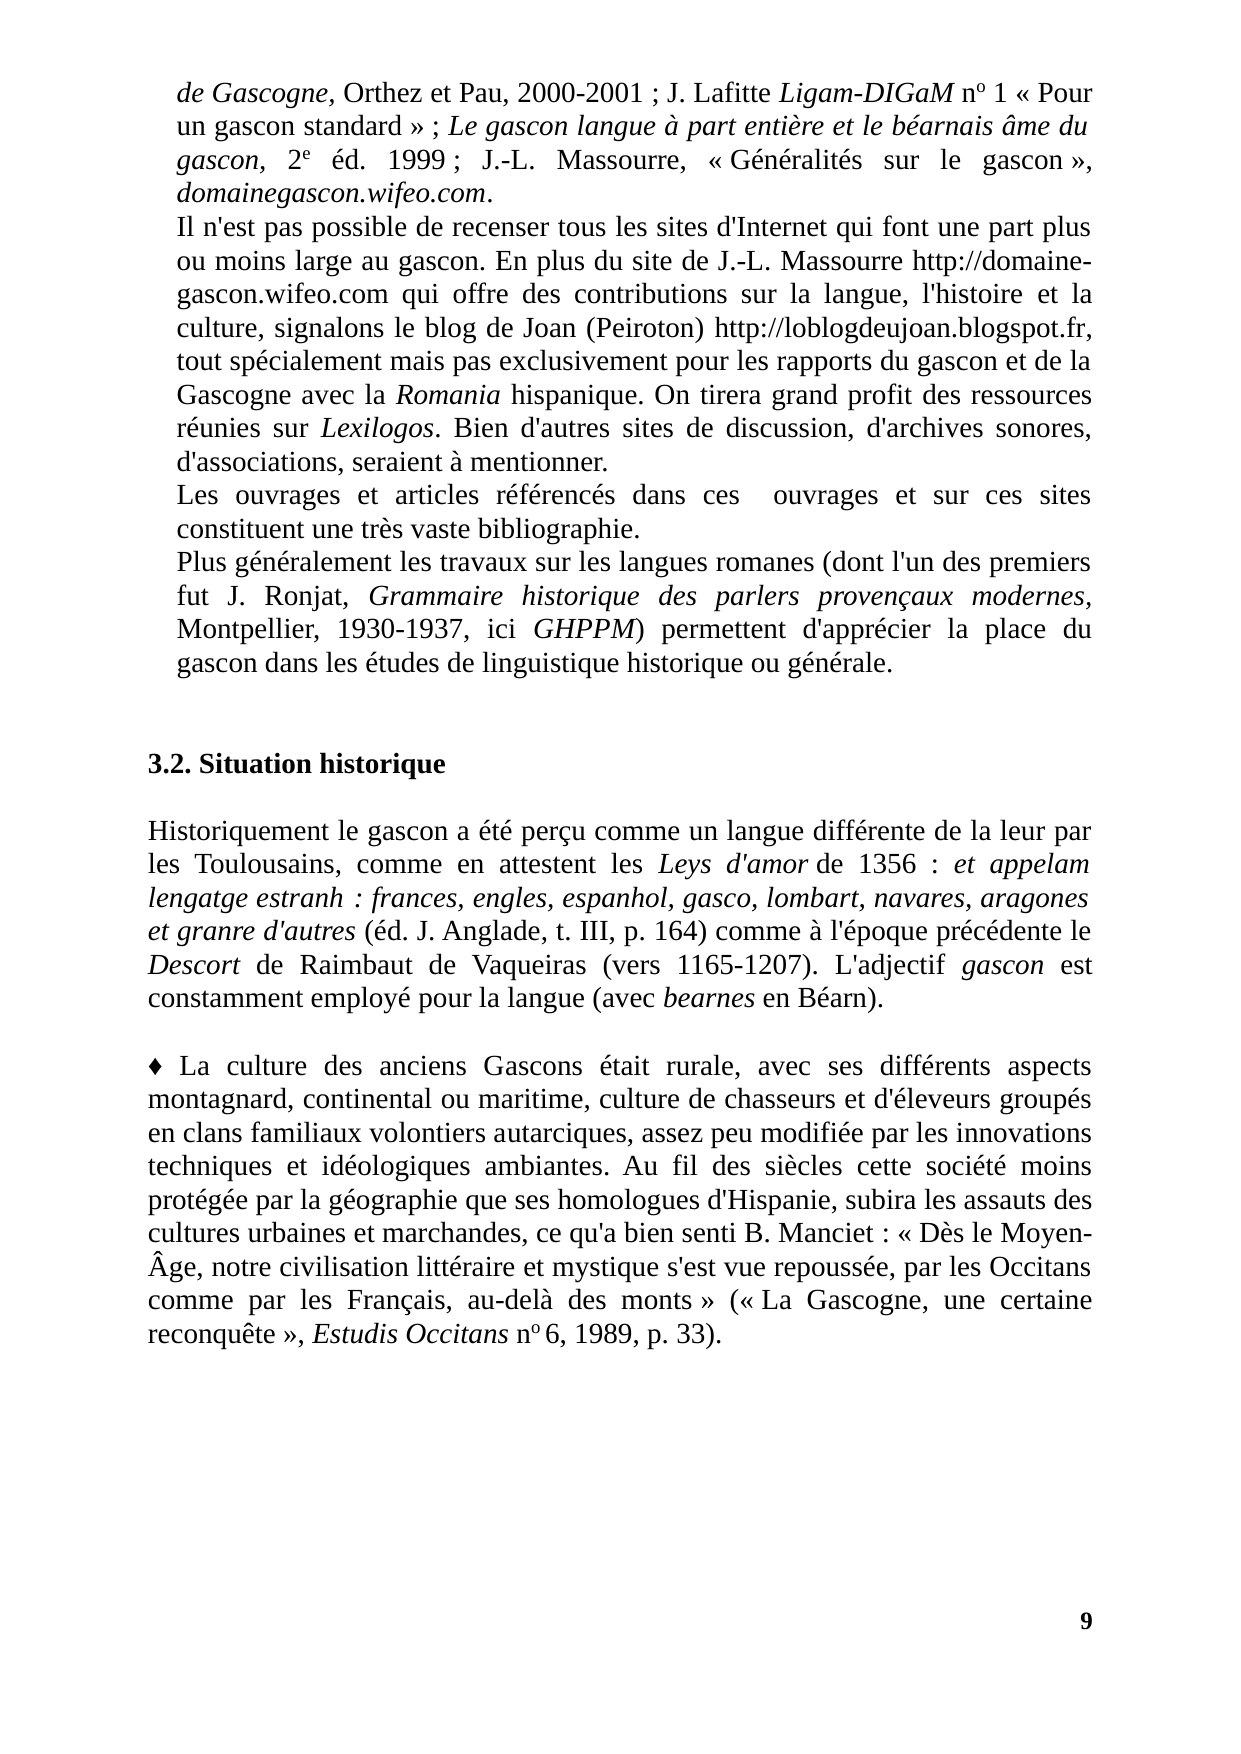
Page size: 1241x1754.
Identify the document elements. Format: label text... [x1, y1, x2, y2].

text ♦ La culture des anciens Gascons était rurale, avec ses différents aspects montagnard, continental ou maritime, culture de chasseurs et d'éleveurs groupés en clans familiaux volontiers autarciques, assez peu modifiée par les innovations techniques et idéologiques ambiantes. Au fil des siècles cette société moins protégée par la géographie que ses homologues d'Hispanie, subira les assauts des cultures urbaines et marchandes, ce qu'a bien senti B. Manciet : « Dès le Moyen-Âge, notre civilisation littéraire et mystique s'est vue repoussée, par les Occitans comme par les Français, au-delà des monts » (« La Gascogne, une certaine reconquête », Estudis Occitans no 6, 1989, p. 33). [148, 1048, 1093, 1349]
text Historiquement le gascon a été perçu comme un langue différente de la leur par les Toulousains, comme en attestent les Leys d'amor de 1356 : et appelam lengatge estranh : frances, engles, espanhol, gasco, lombart, navares, aragones et granre d'autres (éd. J. Anglade, t. III, p. 164) comme à l'époque précédente le Descort de Raimbaut de Vaqueiras (vers 1165-1207). L'adjectif gascon est constamment employé pour la langue (avec bearnes en Béarn). [148, 813, 1093, 1014]
text Plus généralement les travaux sur les langues romanes (dont l'un des premiers fut J. Ronjat, Grammaire historique des parlers provençaux modernes, Montpellier, 1930-1937, ici GHPPM) permettent d'apprécier la place du gascon dans les études de linguistique historique ou générale. [176, 544, 1093, 679]
text Les ouvrages et articles référencés dans ces ouvrages et sur ces sites constituent une très vaste bibliographie. [176, 477, 1093, 544]
text Il n'est pas possible de recenser tous les sites d'Internet qui font une part plus ou moins large au gascon. En plus du site de J.-L. Massourre http://domaine-gascon.wifeo.com qui offre des contributions sur la langue, l'histoire et la culture, signalons le blog de Joan (Peiroton) http://loblogdeujoan.blogspot.fr, tout spécialement mais pas exclusivement pour les rapports du gascon et de la Gascogne avec la Romania hispanique. On tirera grand profit des ressources réunies sur Lexilogos. Bien d'autres sites de discussion, d'archives sonores, d'associations, seraient à mentionner. [176, 209, 1093, 477]
text 3.2. Situation historique [148, 746, 1093, 779]
text de Gascogne, Orthez et Pau, 2000-2001 ; J. Lafitte Ligam-DIGaM no 1 « Pour un gascon standard » ; Le gascon langue à part entière et le béarnais âme du gascon, 2e éd. 1999 ; J.-L. Massourre, « Généralités sur le gascon », domainegascon.wifeo.com. [176, 75, 1093, 209]
